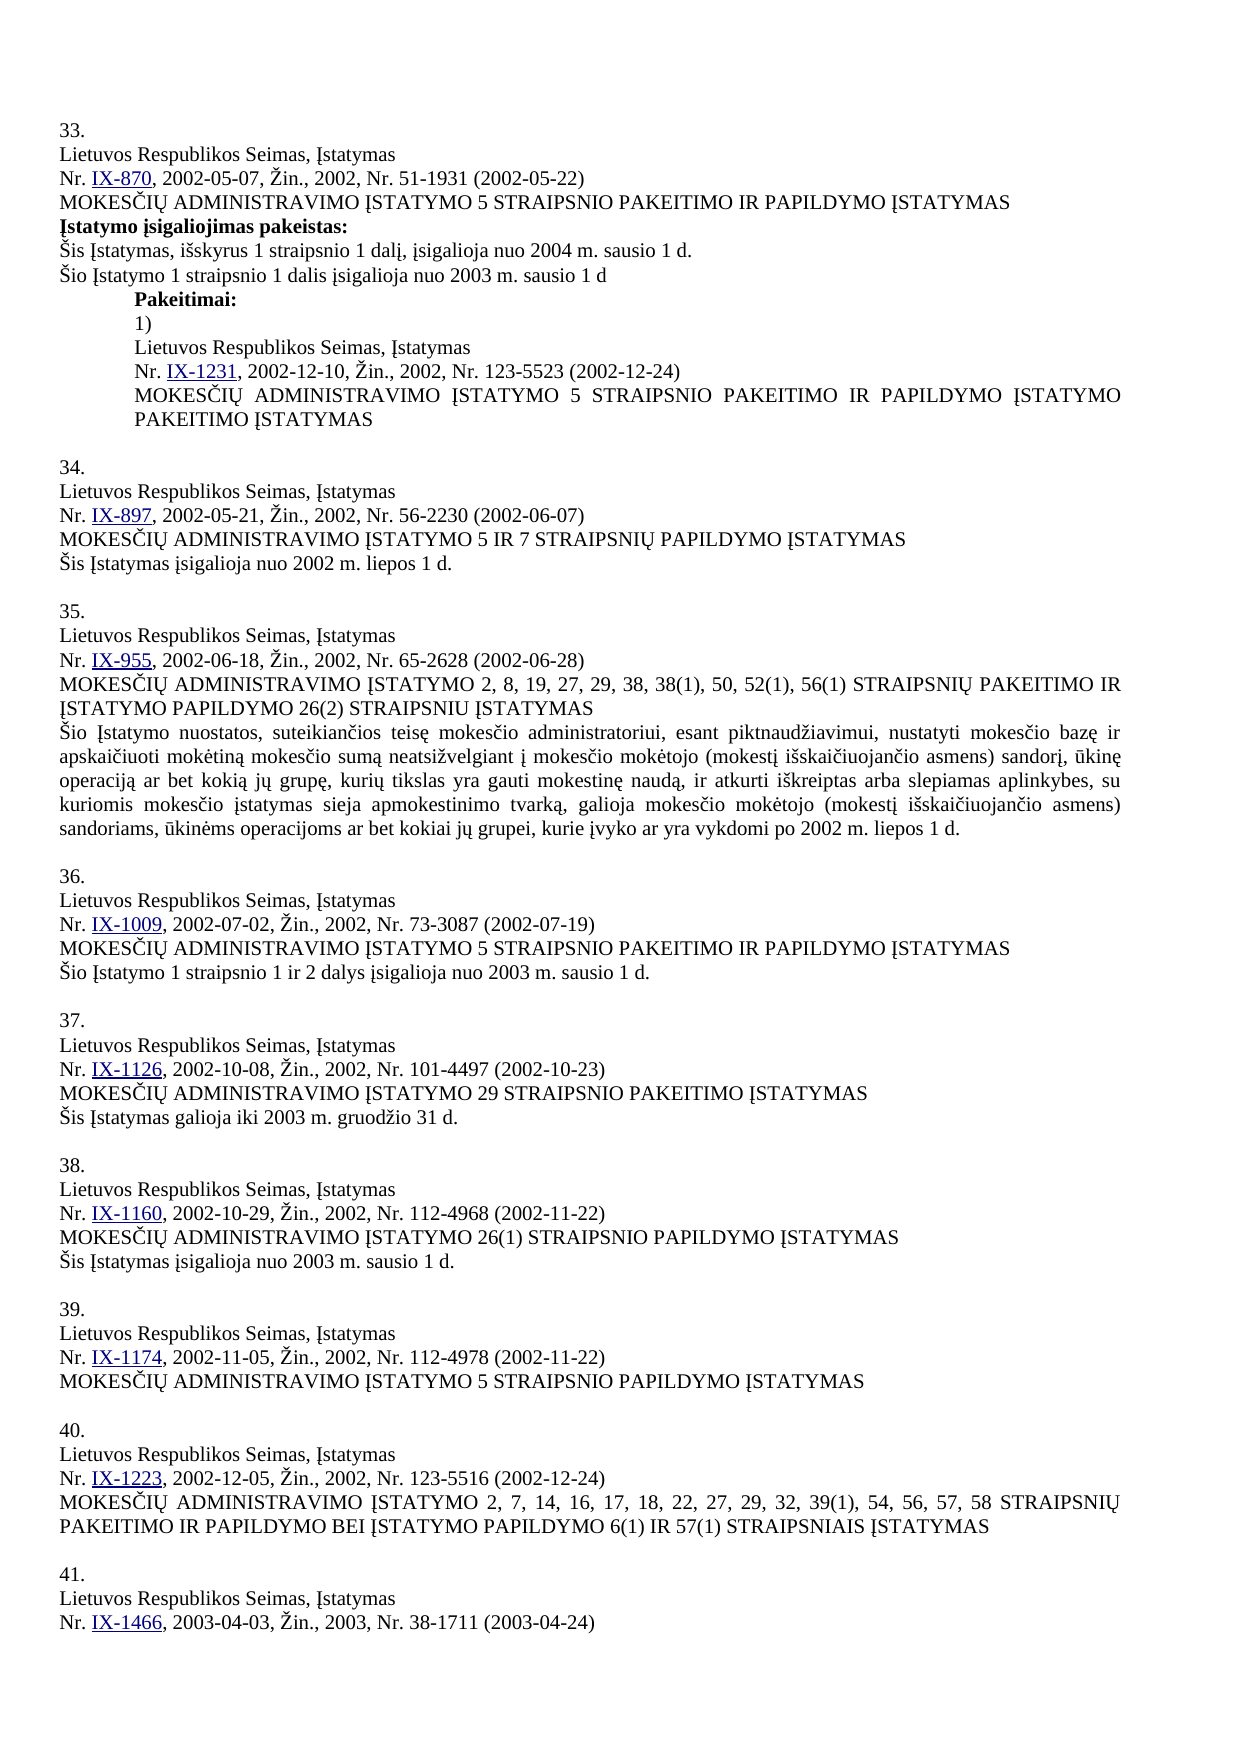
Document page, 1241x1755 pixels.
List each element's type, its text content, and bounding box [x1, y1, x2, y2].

text 34. [59, 455, 1122, 479]
text Nr. IX-1223, 2002-12-05, Žin., 2002, Nr. 123-5516 (2002-12-24) [59, 1466, 1122, 1490]
text Nr. IX-870, 2002-05-07, Žin., 2002, Nr. 51-1931 (2002-05-22) [59, 166, 1122, 190]
text MOKESČIŲ ADMINISTRAVIMO ĮSTATYMO 26(1) STRAIPSNIO PAPILDYMO ĮSTATYMAS [59, 1225, 1122, 1249]
text 37. [59, 1008, 1122, 1032]
text Lietuvos Respublikos Seimas, Įstatymas [59, 1321, 1122, 1345]
text MOKESČIŲ ADMINISTRAVIMO ĮSTATYMO 2, 8, 19, 27, 29, 38, 38(1), 50, 52(1), 56(1) STRAIPSNIŲ PAKEITIMO IR ĮSTATYMO PAPILDYMO 26(2) STRAIPSNIU ĮSTATYMAS [59, 672, 1122, 720]
text Lietuvos Respublikos Seimas, Įstatymas [59, 623, 1122, 647]
text MOKESČIŲ ADMINISTRAVIMO ĮSTATYMO 2, 7, 14, 16, 17, 18, 22, 27, 29, 32, 39(1), 54, 56, 57, 58 STRAIPSNIŲ PAKEITIMO IR PAPILDYMO BEI ĮSTATYMO PAPILDYMO 6(1) IR 57(1) STRAIPSNIAIS ĮSTATYMAS [59, 1490, 1122, 1538]
text 40. [59, 1417, 1122, 1442]
text 36. [59, 864, 1122, 888]
text Nr. IX-1174, 2002-11-05, Žin., 2002, Nr. 112-4978 (2002-11-22) [59, 1345, 1122, 1369]
text Lietuvos Respublikos Seimas, Įstatymas [59, 1442, 1122, 1466]
text Lietuvos Respublikos Seimas, Įstatymas [59, 1032, 1122, 1057]
text Lietuvos Respublikos Seimas, Įstatymas [59, 142, 1122, 166]
text Lietuvos Respublikos Seimas, Įstatymas [59, 888, 1122, 912]
text MOKESČIŲ ADMINISTRAVIMO ĮSTATYMO 29 STRAIPSNIO PAKEITIMO ĮSTATYMAS [59, 1081, 1122, 1105]
text Lietuvos Respublikos Seimas, Įstatymas [59, 479, 1122, 503]
text Šis Įstatymas įsigalioja nuo 2003 m. sausio 1 d. [59, 1249, 1122, 1273]
text 41. [59, 1562, 1122, 1586]
text Šio Įstatymo 1 straipsnio 1 dalis įsigalioja nuo 2003 m. sausio 1 d [59, 262, 1122, 287]
text Lietuvos Respublikos Seimas, Įstatymas [59, 1586, 1122, 1610]
text Įstatymo įsigaliojimas pakeistas: [59, 214, 1122, 238]
text MOKESČIŲ ADMINISTRAVIMO ĮSTATYMO 5 STRAIPSNIO PAKEITIMO IR PAPILDYMO ĮSTATYMAS [59, 936, 1122, 960]
text 39. [59, 1297, 1122, 1321]
text MOKESČIŲ ADMINISTRAVIMO ĮSTATYMO 5 STRAIPSNIO PAKEITIMO IR PAPILDYMO ĮSTATYMO PAKEITIMO ĮSTATYMAS [134, 383, 1122, 431]
text Šio Įstatymo 1 straipsnio 1 ir 2 dalys įsigalioja nuo 2003 m. sausio 1 d. [59, 960, 1122, 984]
text Nr. IX-1466, 2003-04-03, Žin., 2003, Nr. 38-1711 (2003-04-24) [59, 1610, 1122, 1634]
text Pakeitimai: [59, 287, 1122, 311]
text Nr. IX-1160, 2002-10-29, Žin., 2002, Nr. 112-4968 (2002-11-22) [59, 1201, 1122, 1225]
text 1) [59, 311, 1122, 335]
text Nr. IX-897, 2002-05-21, Žin., 2002, Nr. 56-2230 (2002-06-07) [59, 503, 1122, 527]
text Šis Įstatymas įsigalioja nuo 2002 m. liepos 1 d. [59, 551, 1122, 575]
text Lietuvos Respublikos Seimas, Įstatymas [59, 1177, 1122, 1201]
text Šis Įstatymas, išskyrus 1 straipsnio 1 dalį, įsigalioja nuo 2004 m. sausio 1 d. [59, 238, 1122, 262]
text Nr. IX-955, 2002-06-18, Žin., 2002, Nr. 65-2628 (2002-06-28) [59, 647, 1122, 672]
text Nr. IX-1126, 2002-10-08, Žin., 2002, Nr. 101-4497 (2002-10-23) [59, 1057, 1122, 1081]
text Šio Įstatymo nuostatos, suteikiančios teisę mokesčio administratoriui, esant piktnaudžiavimui, nustatyti mokesčio bazę ir apskaičiuoti mokėtiną mokesčio sumą neatsižvelgiant į mokesčio mokėtojo (mokestį išskaičiuojančio asmens) sandorį, ūkinę operaciją ar bet kokią jų grupę, kurių tikslas yra gauti mokestinę naudą, ir atkurti iškreiptas arba slepiamas aplinkybes, su kuriomis mokesčio įstatymas sieja apmokestinimo tvarką, galioja mokesčio mokėtojo (mokestį išskaičiuojančio asmens) sandoriams, ūkinėms operacijoms ar bet kokiai jų grupei, kurie įvyko ar yra vykdomi po 2002 m. liepos 1 d. [59, 720, 1122, 840]
text Šis Įstatymas galioja iki 2003 m. gruodžio 31 d. [59, 1105, 1122, 1129]
text MOKESČIŲ ADMINISTRAVIMO ĮSTATYMO 5 STRAIPSNIO PAKEITIMO IR PAPILDYMO ĮSTATYMAS [59, 190, 1122, 214]
text Nr. IX-1231, 2002-12-10, Žin., 2002, Nr. 123-5523 (2002-12-24) [59, 359, 1122, 383]
text MOKESČIŲ ADMINISTRAVIMO ĮSTATYMO 5 STRAIPSNIO PAPILDYMO ĮSTATYMAS [59, 1369, 1122, 1393]
text Lietuvos Respublikos Seimas, Įstatymas [59, 335, 1122, 359]
text 33. [59, 118, 1122, 142]
text MOKESČIŲ ADMINISTRAVIMO ĮSTATYMO 5 IR 7 STRAIPSNIŲ PAPILDYMO ĮSTATYMAS [59, 527, 1122, 551]
text 35. [59, 599, 1122, 623]
text 38. [59, 1153, 1122, 1177]
text Nr. IX-1009, 2002-07-02, Žin., 2002, Nr. 73-3087 (2002-07-19) [59, 912, 1122, 936]
